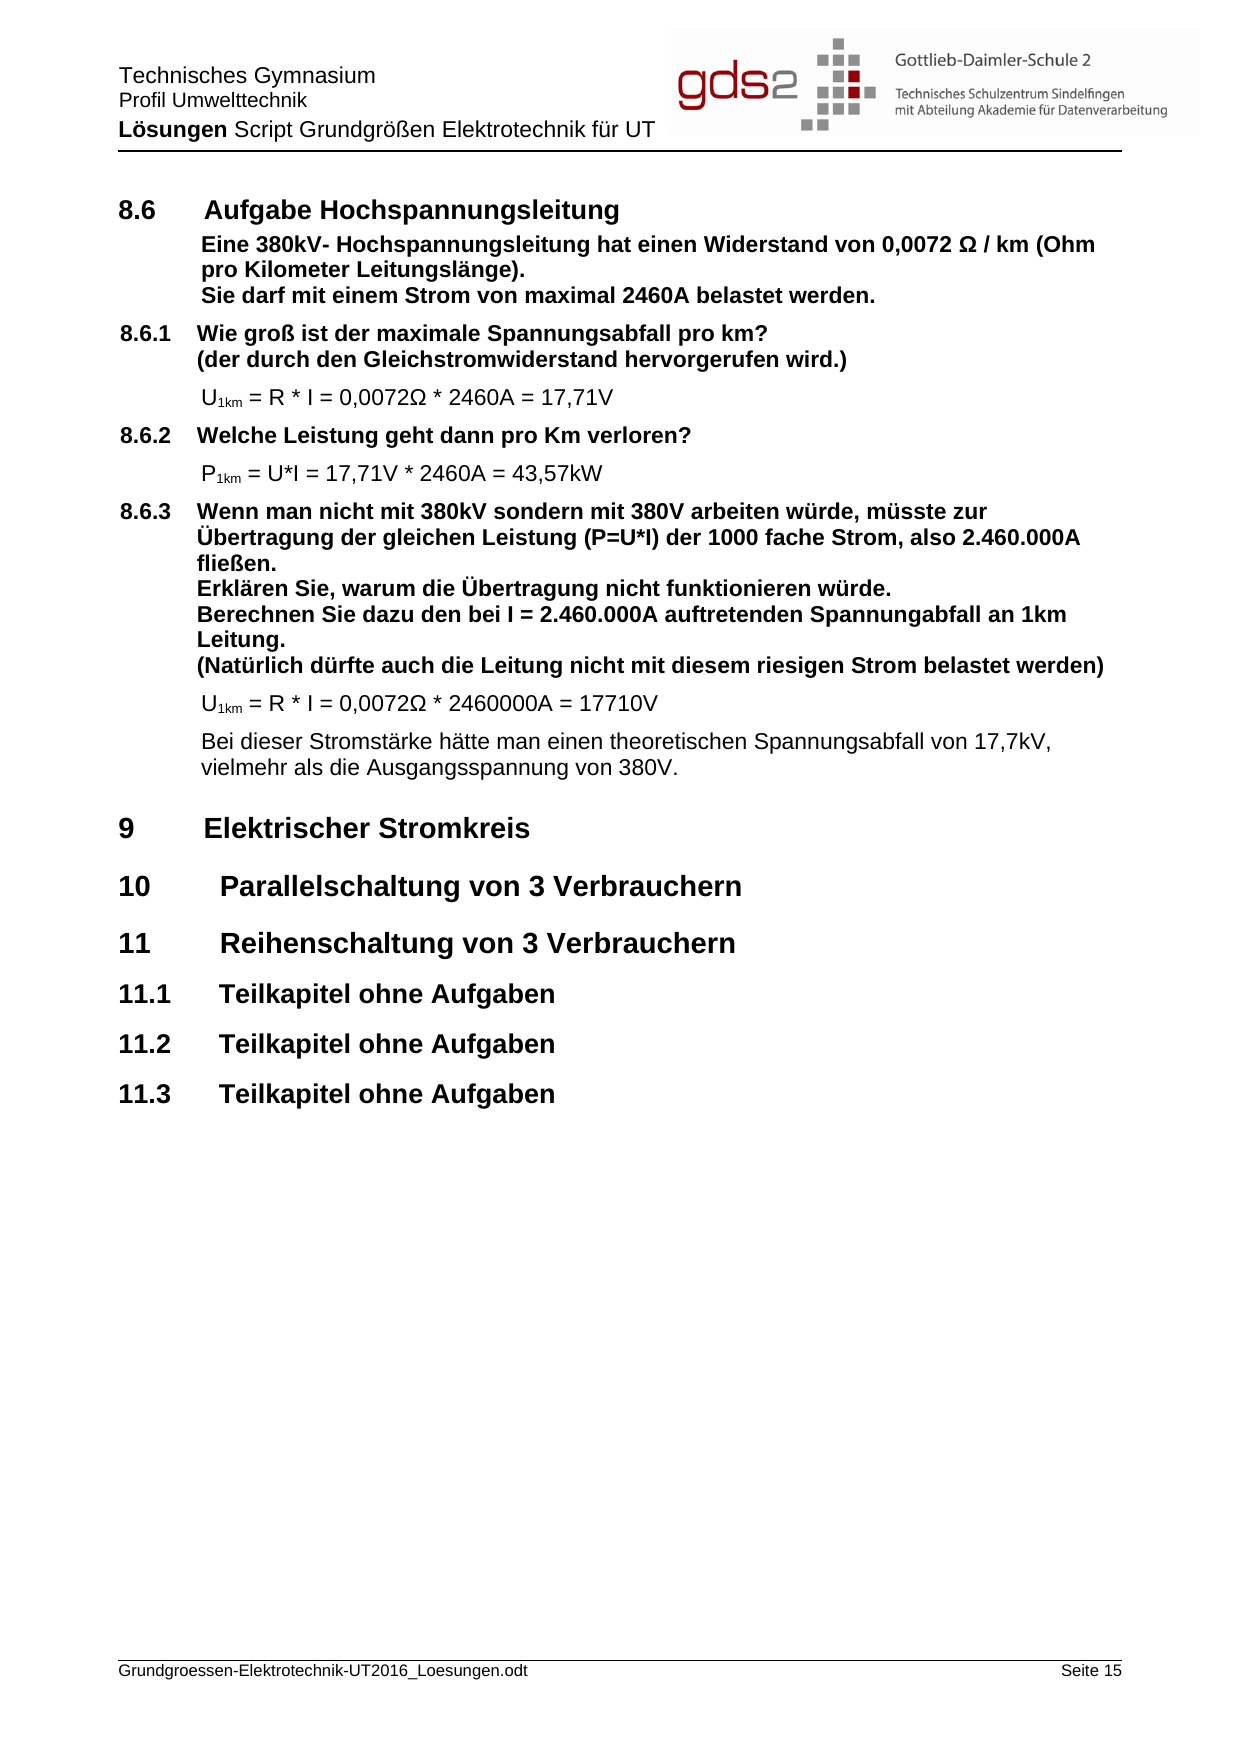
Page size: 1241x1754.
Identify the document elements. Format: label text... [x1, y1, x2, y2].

text P1km = U*I = 17,71V * 2460A = 43,57kW [201, 461, 1122, 486]
text U1km = R * I = 0,0072Ω * 2460000A = 17710V [201, 691, 1122, 716]
subtitle Elektrischer Stromkreis [118, 812, 1122, 844]
subtitle Welche Leistung geht dann pro Km verloren? [120, 423, 1122, 448]
text U1km = R * I = 0,0072Ω * 2460A = 17,71V [201, 384, 1122, 410]
text Eine 380kV- Hochspannungsleitung hat einen Widerstand von 0,0072 Ω / km (Ohm pro Kilometer Leitungslänge). Sie darf mit einem Strom von maximal 2460A belastet werden. [201, 231, 1122, 308]
subtitle Parallelschaltung von 3 Verbrauchern [118, 869, 1122, 902]
subtitle Teilkapitel ohne Aufgaben [118, 1079, 1122, 1109]
subtitle Aufgabe Hochspannungsleitung [118, 195, 1122, 225]
subtitle Teilkapitel ohne Aufgaben [118, 979, 1122, 1010]
subtitle Reihenschaltung von 3 Verbrauchern [118, 927, 1122, 960]
picture [670, 28, 1201, 135]
subtitle Teilkapitel ohne Aufgaben [118, 1029, 1122, 1059]
subtitle Wie groß ist der maximale Spannungsabfall pro km? (der durch den Gleichstromwiderstand hervorgerufen wird.) [120, 321, 1122, 372]
subtitle Wenn man nicht mit 380kV sondern mit 380V arbeiten würde, müsste zur Übertragung der gleichen Leistung (P=U*I) der 1000 fache Strom, also 2.460.000A fließen. Erklären Sie, warum die Übertragung nicht funktionieren würde. Berechnen Sie dazu den bei I = 2.460.000A auftretenden Spannungabfall an 1km Leitung. (Natürlich dürfte auch die Leitung nicht mit diesem riesigen Strom belastet werden) [120, 499, 1122, 678]
text Bei dieser Stromstärke hätte man einen theoretischen Spannungsabfall von 17,7kV, vielmehr als die Ausgangsspannung von 380V. [201, 729, 1122, 780]
